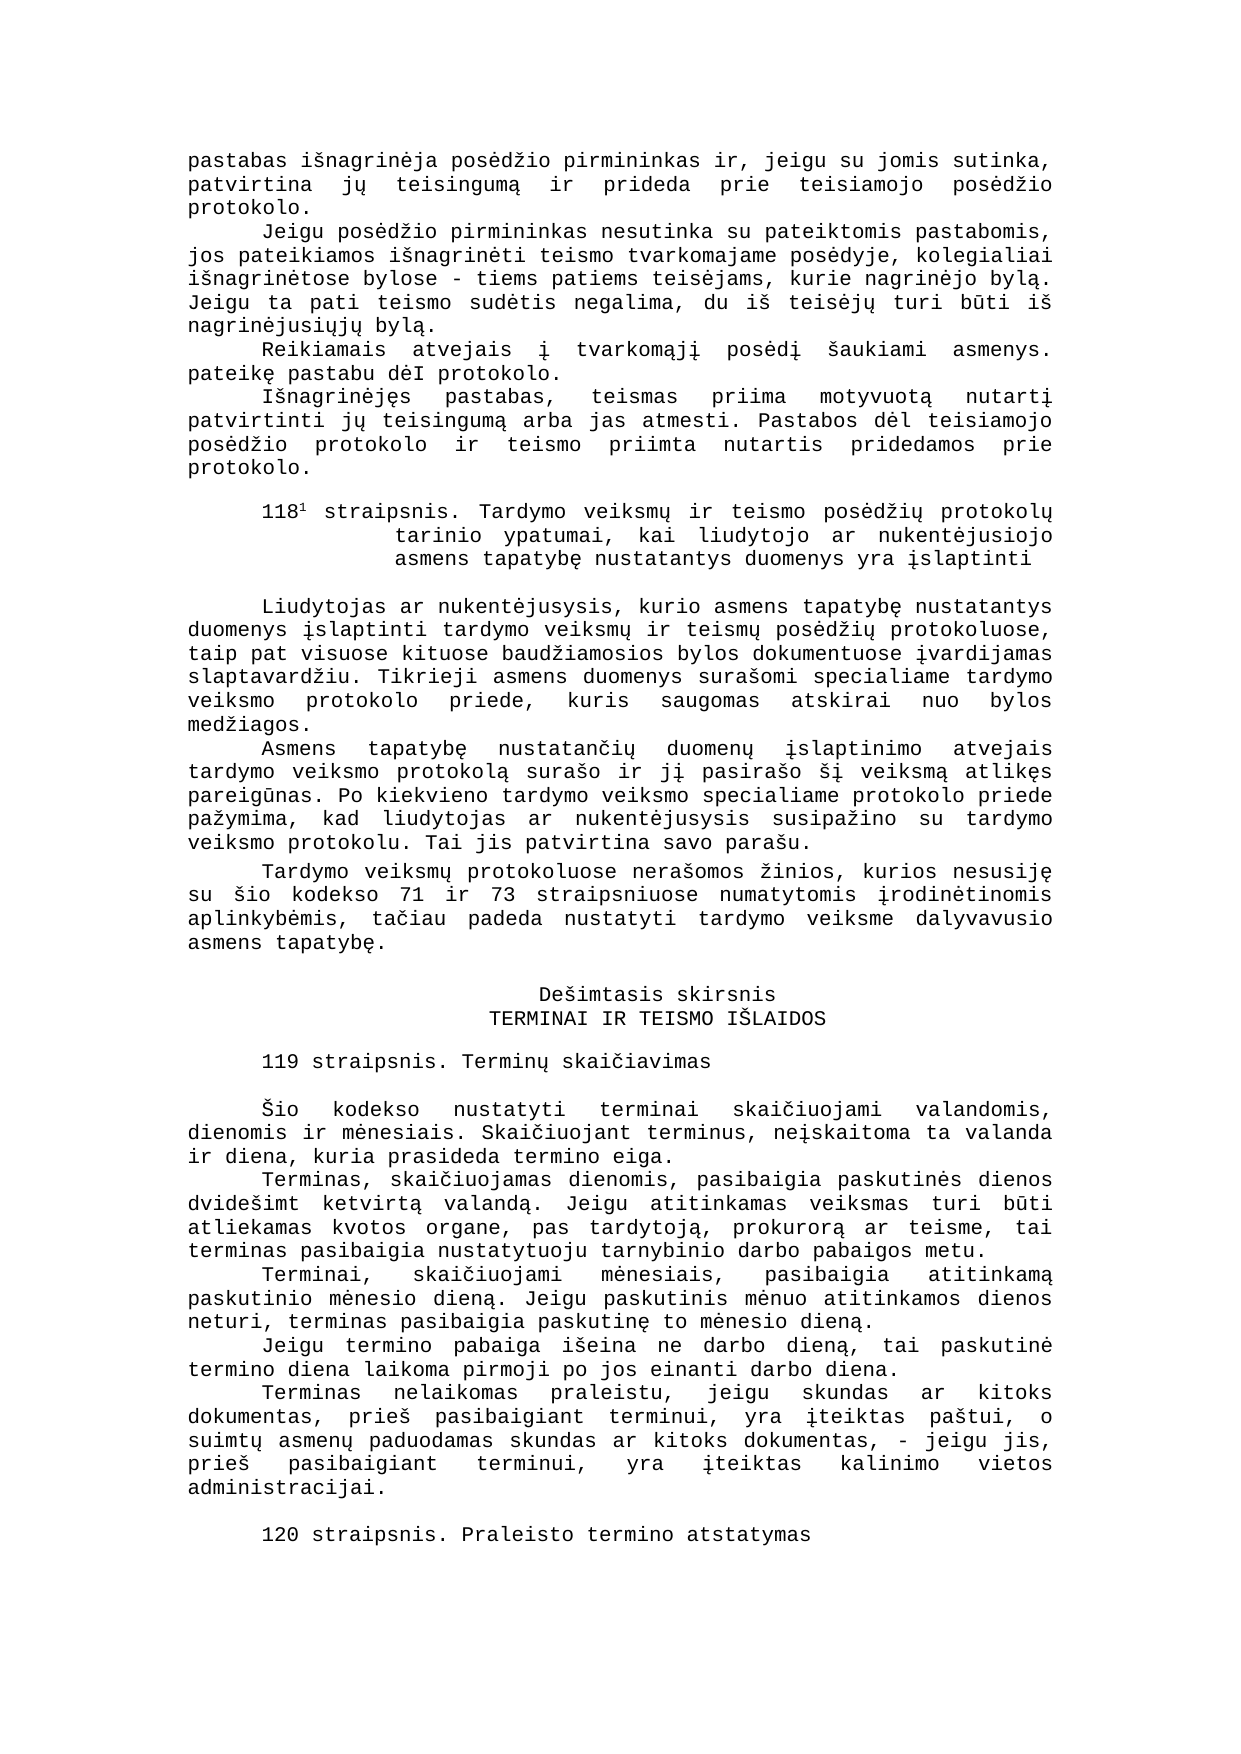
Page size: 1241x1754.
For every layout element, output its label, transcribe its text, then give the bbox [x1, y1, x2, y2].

text Jeigu termino pabaiga išeina ne darbo dieną, tai paskutinė termino diena laikoma pirmoji po jos einanti darbo diena. [187, 1335, 1053, 1382]
text pastabas išnagrinėja posėdžio pirmininkas ir, jeigu su jomis sutinka, patvirtina jų teisingumą ir prideda prie teisiamojo posėdžio protokolo. [187, 150, 1053, 221]
text Terminai, skaičiuojami mėnesiais, pasibaigia atitinkamą paskutinio mėnesio dieną. Jeigu paskutinis mėnuo atitinkamos dienos neturi, terminas pasibaigia paskutinę to mėnesio dieną. [187, 1264, 1053, 1335]
text Terminas nelaikomas praleistu, jeigu skundas ar kitoks dokumentas, prieš pasibaigiant terminui, yra įteiktas paštui, o suimtų asmenų paduodamas skundas ar kitoks dokumentas, - jeigu jis, prieš pasibaigiant terminui, yra įteiktas kalinimo vietos administracijai. [187, 1382, 1053, 1501]
text TERMINAI IR TEISMO IŠLAIDOS [187, 1008, 1053, 1031]
text Tardymo veiksmų protokoluose nerašomos žinios, kurios nesusiję su šio kodekso 71 ir 73 straipsniuose numatytomis įrodinėtinomis aplinkybėmis, tačiau padeda nustatyti tardymo veiksme dalyvavusio asmens tapatybę. [187, 861, 1053, 955]
text Jeigu posėdžio pirmininkas nesutinka su pateiktomis pastabomis, jos pateikiamos išnagrinėti teismo tvarkomajame posėdyje, kolegialiai išnagrinėtose bylose - tiems patiems teisėjams, kurie nagrinėjo bylą. Jeigu ta pati teismo sudėtis negalima, du iš teisėjų turi būti iš nagrinėjusiųjų bylą. [187, 221, 1053, 339]
text Šio kodekso nustatyti terminai skaičiuojami valandomis, dienomis ir mėnesiais. Skaičiuojant terminus, neįskaitoma ta valanda ir diena, kuria prasideda termino eiga. [187, 1098, 1053, 1169]
text Išnagrinėjęs pastabas, teismas priima motyvuotą nutartį patvirtinti jų teisingumą arba jas atmesti. Pastabos dėl teisiamojo posėdžio protokolo ir teismo priimta nutartis pridedamos prie protokolo. [187, 386, 1053, 481]
text Asmens tapatybę nustatančių duomenų įslaptinimo atvejais tardymo veiksmo protokolą surašo ir jį pasirašo šį veiksmą atlikęs pareigūnas. Po kiekvieno tardymo veiksmo specialiame protokolo priede pažymima, kad liudytojas ar nukentėjusysis susipažino su tardymo veiksmo protokolu. Tai jis patvirtina savo parašu. [187, 737, 1053, 856]
text 119 straipsnis. Terminų skaičiavimas [187, 1051, 1053, 1075]
text Dešimtasis skirsnis [187, 984, 1053, 1008]
text 120 straipsnis. Praleisto termino atstatymas [187, 1524, 1053, 1548]
text Reikiamais atvejais į tvarkomąjį posėdį šaukiami asmenys. pateikę pastabu dėI protokolo. [187, 339, 1053, 386]
text Terminas, skaičiuojamas dienomis, pasibaigia paskutinės dienos dvidešimt ketvirtą valandą. Jeigu atitinkamas veiksmas turi būti atliekamas kvotos organe, pas tardytoją, prokurorą ar teisme, tai terminas pasibaigia nustatytuoju tarnybinio darbo pabaigos metu. [187, 1169, 1053, 1264]
text Liudytojas ar nukentėjusysis, kurio asmens tapatybę nustatantys duomenys įslaptinti tardymo veiksmų ir teismų posėdžių protokoluose, taip pat visuose kituose baudžiamosios bylos dokumentuose įvardijamas slaptavardžiu. Tikrieji asmens duomenys surašomi specialiame tardymo veiksmo protokolo priede, kuris saugomas atskirai nuo bylos medžiagos. [187, 596, 1053, 737]
text 1181 straipsnis. Tardymo veiksmų ir teismo posėdžių protokolų tarinio ypatumai, kai liudytojo ar nukentėjusiojo asmens tapatybę nustatantys duomenys yra įslaptinti [261, 501, 1053, 572]
